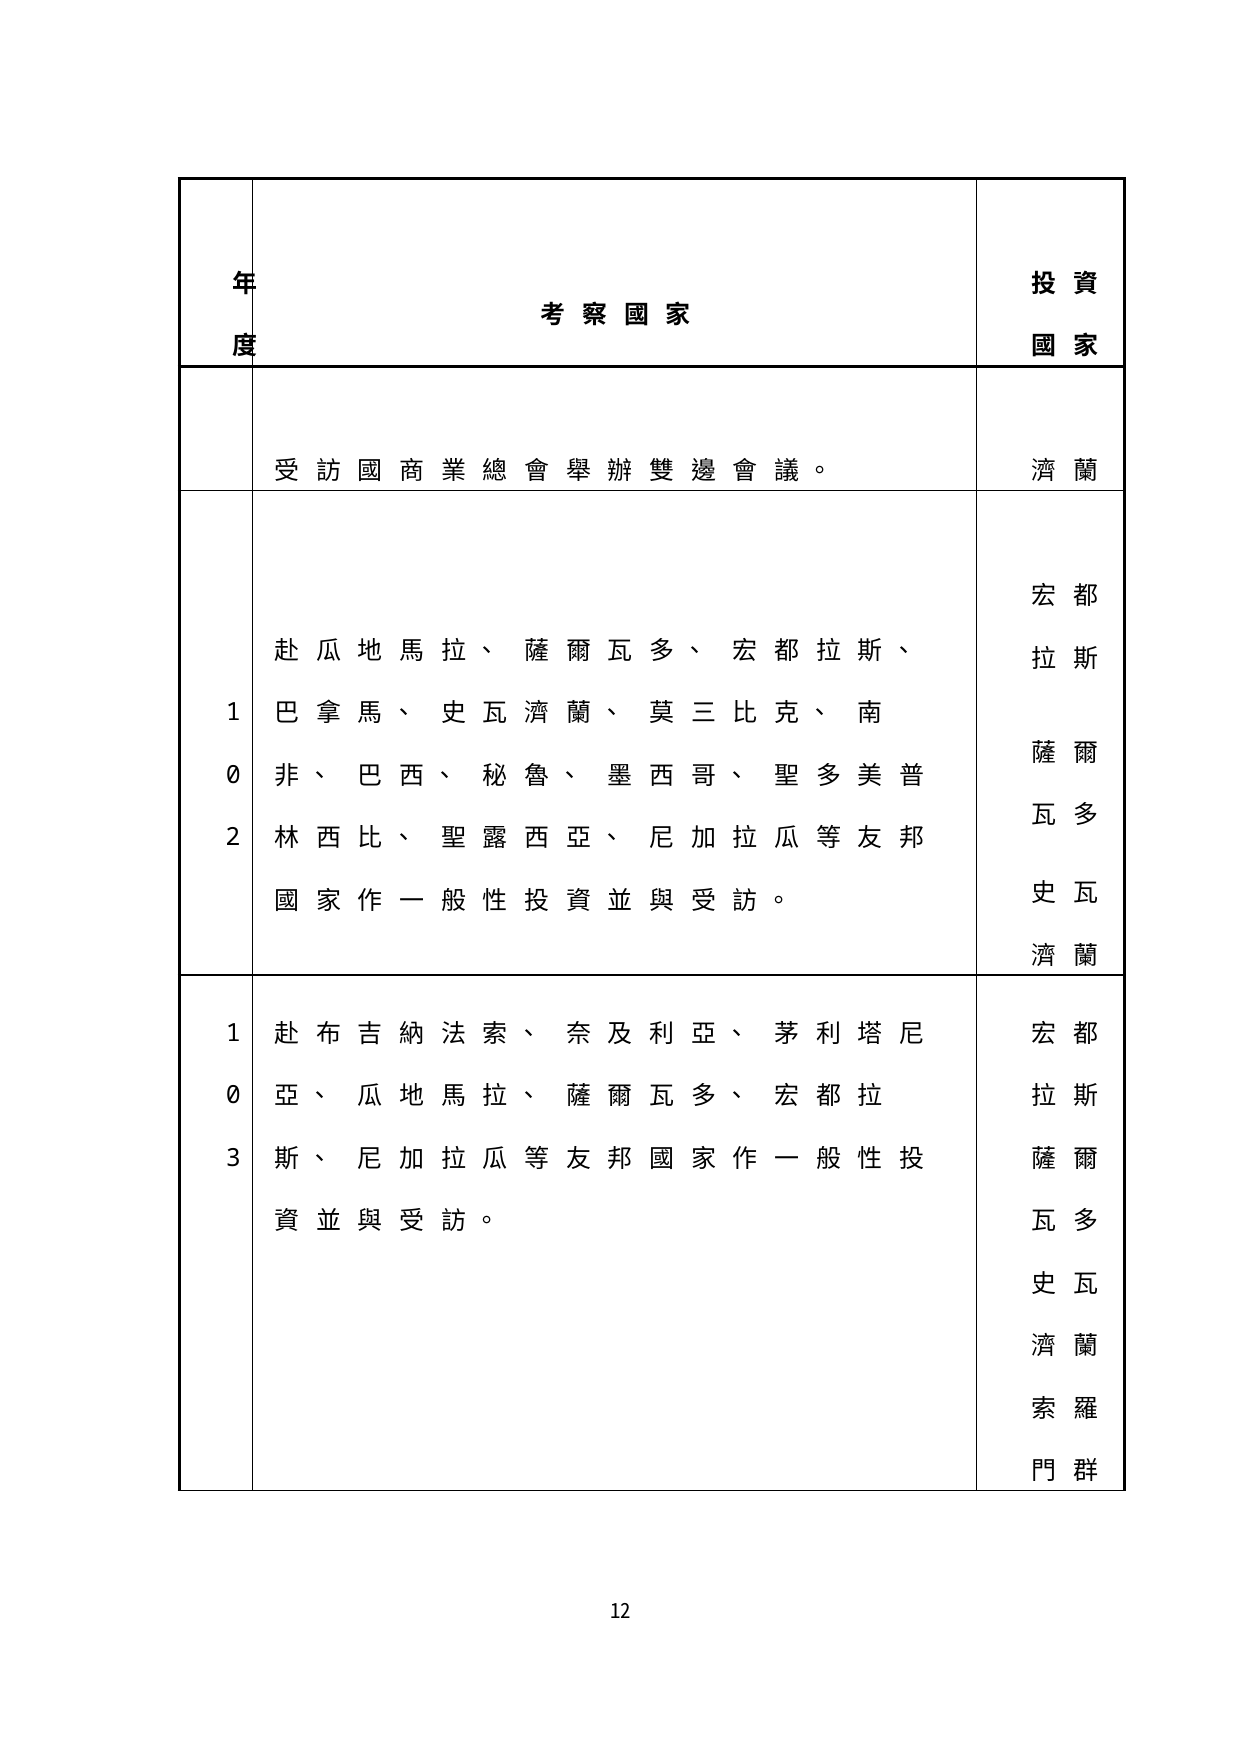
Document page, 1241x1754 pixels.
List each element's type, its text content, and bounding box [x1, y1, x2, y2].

table_header 投資國家 [977, 180, 1123, 365]
table_cell 103 [181, 976, 252, 1490]
table_header 年度 [181, 180, 252, 365]
table_cell 102 [181, 491, 252, 974]
table_header 考察國家 [253, 180, 976, 365]
table_cell 濟蘭 [977, 368, 1123, 490]
table_cell 受訪國商業總會舉辦雙邊會議。 [253, 368, 976, 490]
table_cell 宏都拉斯 薩爾瓦多 史瓦濟蘭 [977, 491, 1123, 974]
table_cell 赴瓜地馬拉、薩爾瓦多、宏都拉斯、巴拿馬、史瓦濟蘭、莫三比克、南非、巴西、秘魯、墨西哥、聖多美普林西比、聖露西亞、尼加拉瓜等友邦國家作一般性投資並與受訪。 [253, 491, 976, 974]
table_cell 宏都拉斯 薩爾瓦多 史瓦濟蘭 索羅門群 [977, 976, 1123, 1490]
table_cell [181, 368, 252, 490]
table_cell 赴布吉納法索、奈及利亞、茅利塔尼亞、瓜地馬拉、薩爾瓦多、宏都拉斯、尼加拉瓜等友邦國家作一般性投資並與受訪。 [253, 976, 976, 1490]
